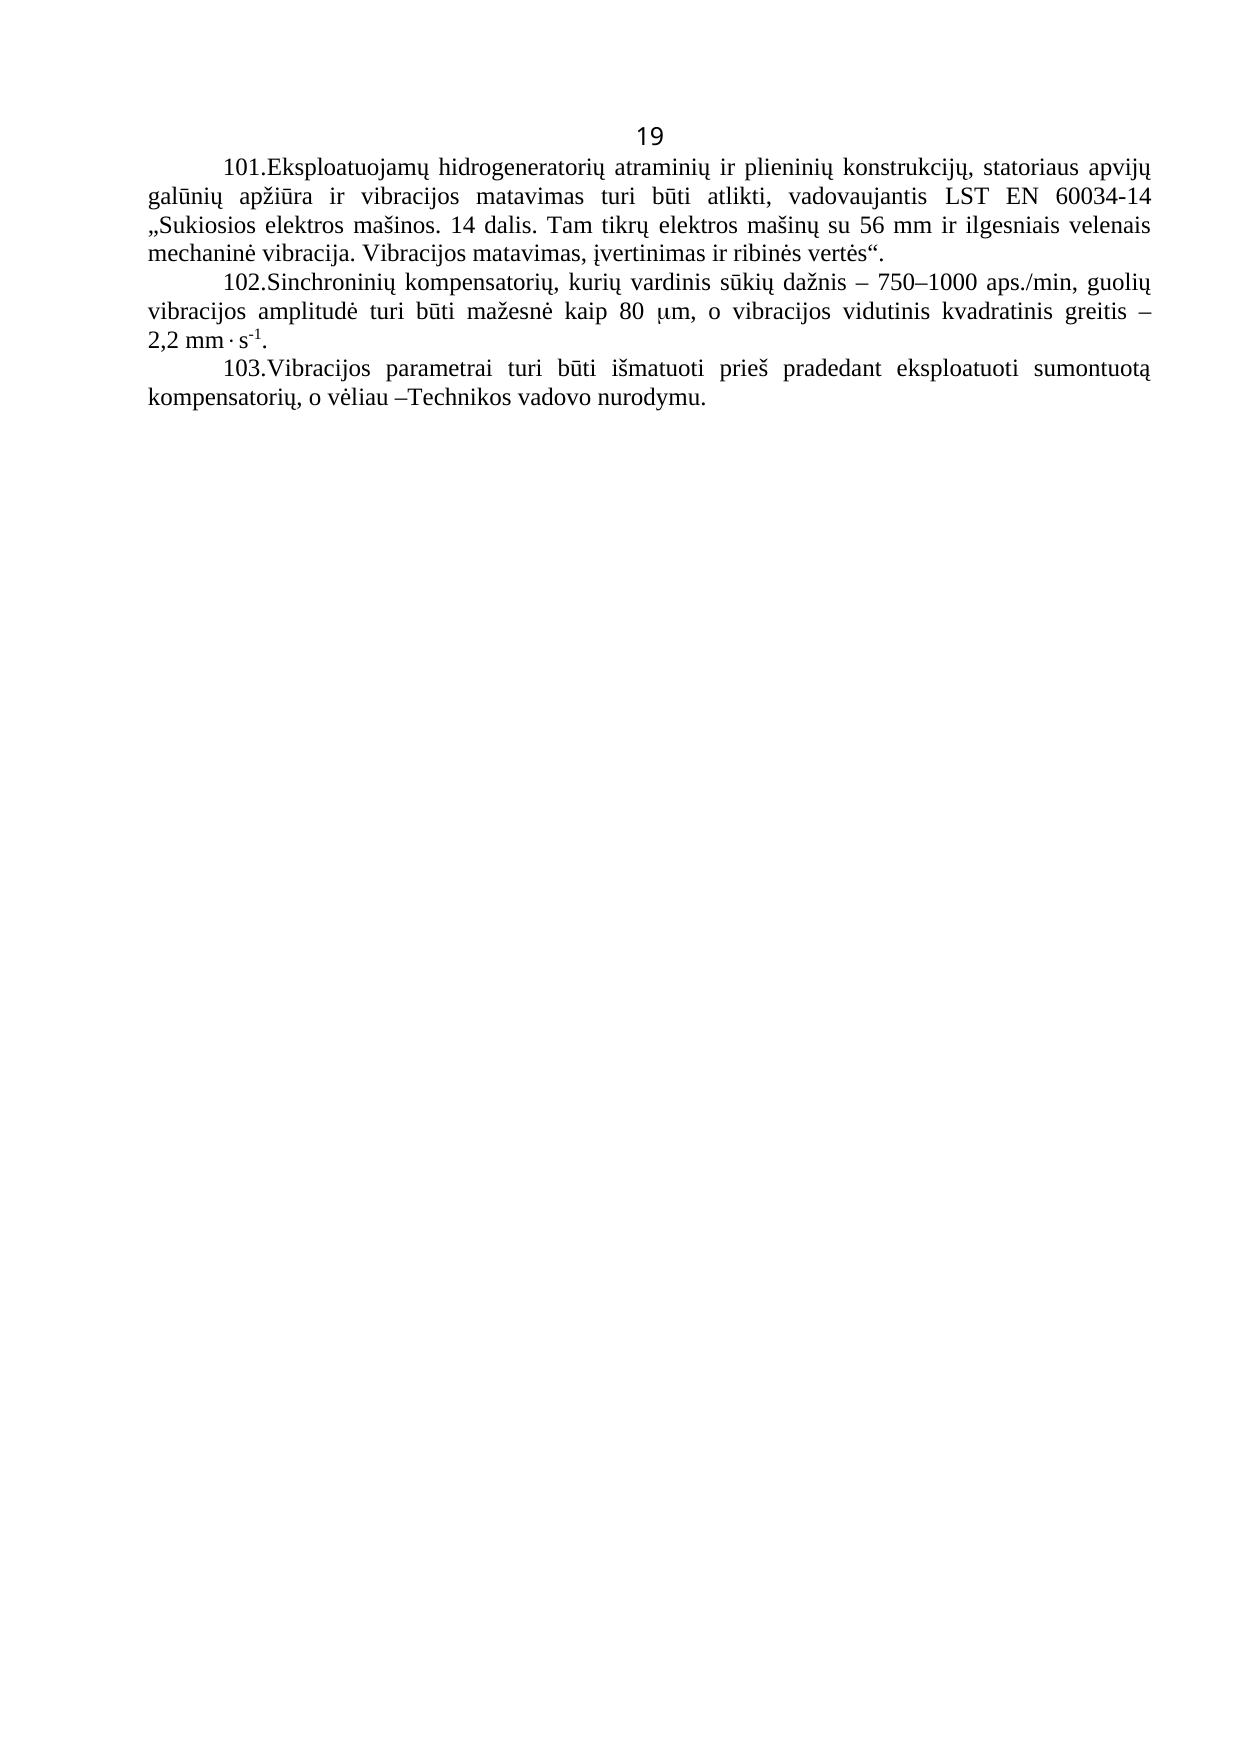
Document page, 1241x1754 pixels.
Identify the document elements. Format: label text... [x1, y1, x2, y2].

text 102. Sinchroninių kompensatorių, kurių vardinis sūkių dažnis – 750–1000 aps./min, guolių vibracijos amplitudė turi būti mažesnė kaip 80 m, o vibracijos vidutinis kvadratinis greitis – 2,2 mms-1. [148, 267, 1152, 353]
text 103. Vibracijos parametrai turi būti išmatuoti prieš pradedant eksploatuoti sumontuotą kompensatorių, o vėliau –Technikos vadovo nurodymu. [148, 353, 1152, 411]
text 101. Eksploatuojamų hidrogeneratorių atraminių ir plieninių konstrukcijų, statoriaus apvijų galūnių apžiūra ir vibracijos matavimas turi būti atlikti, vadovaujantis LST EN 60034-14 „Sukiosios elektros mašinos. 14 dalis. Tam tikrų elektros mašinų su 56 mm ir ilgesniais velenais mechaninė vibracija. Vibracijos matavimas, įvertinimas ir ribinės vertės“. [148, 152, 1152, 267]
